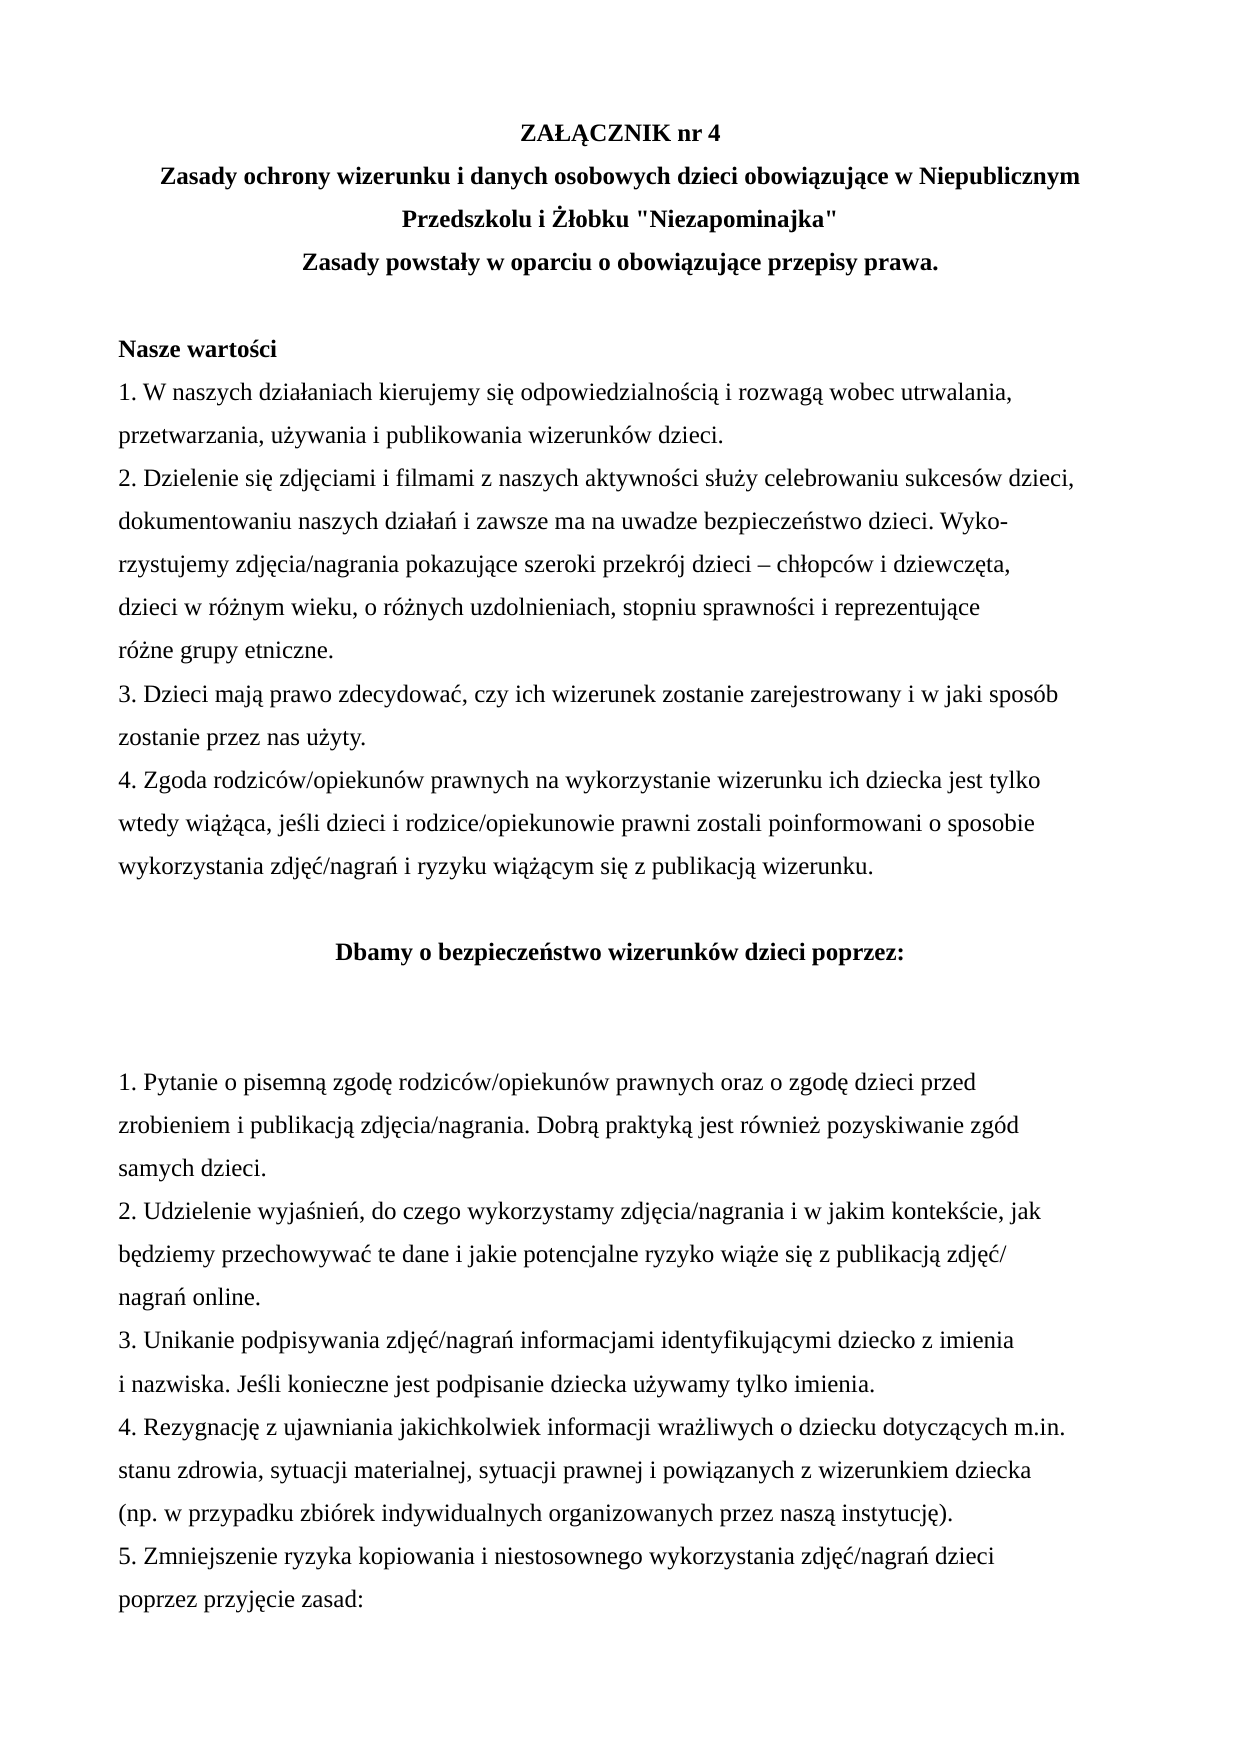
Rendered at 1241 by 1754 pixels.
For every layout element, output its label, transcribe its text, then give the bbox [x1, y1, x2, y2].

text Nasze wartości 1. W naszych działaniach kierujemy się odpowiedzialnością i rozwagą wobec utrwalania, przetwarzania, używania i publikowania wizerunków dzieci. 2. Dzielenie się zdjęciami i filmami z naszych aktywności służy celebrowaniu sukcesów dzieci, dokumentowaniu naszych działań i zawsze ma na uwadze bezpieczeństwo dzieci. Wyko- rzystujemy zdjęcia/nagrania pokazujące szeroki przekrój dzieci – chłopców i dziewczęta, dzieci w różnym wieku, o różnych uzdolnieniach, stopniu sprawności i reprezentujące różne grupy etniczne. 3. Dzieci mają prawo zdecydować, czy ich wizerunek zostanie zarejestrowany i w jaki sposób zostanie przez nas użyty. 4. Zgoda rodziców/opiekunów prawnych na wykorzystanie wizerunku ich dziecka jest tylko wtedy wiążąca, jeśli dzieci i rodzice/opiekunowie prawni zostali poinformowani o sposobie wykorzystania zdjęć/nagrań i ryzyku wiążącym się z publikacją wizerunku. [118, 291, 1122, 880]
text Zasady ochrony wizerunku i danych osobowych dzieci obowiązujące w Niepublicznym Przedszkolu i Żłobku "Niezapominajka" [118, 161, 1122, 233]
text Zasady powstały w oparciu o obowiązujące przepisy prawa. [118, 247, 1122, 276]
text ZAŁĄCZNIK nr 4 [118, 118, 1122, 147]
text Dbamy o bezpieczeństwo wizerunków dzieci poprzez: [118, 894, 1122, 966]
text 1. Pytanie o pisemną zgodę rodziców/opiekunów prawnych oraz o zgodę dzieci przed zrobieniem i publikacją zdjęcia/nagrania. Dobrą praktyką jest również pozyskiwanie zgód samych dzieci. 2. Udzielenie wyjaśnień, do czego wykorzystamy zdjęcia/nagrania i w jakim kontekście, jak będziemy przechowywać te dane i jakie potencjalne ryzyko wiąże się z publikacją zdjęć/ nagrań online. 3. Unikanie podpisywania zdjęć/nagrań informacjami identyfikującymi dziecko z imienia i nazwiska. Jeśli konieczne jest podpisanie dziecka używamy tylko imienia. 4. Rezygnację z ujawniania jakichkolwiek informacji wrażliwych o dziecku dotyczących m.in. stanu zdrowia, sytuacji materialnej, sytuacji prawnej i powiązanych z wizerunkiem dziecka (np. w przypadku zbiórek indywidualnych organizowanych przez naszą instytucję). 5. Zmniejszenie ryzyka kopiowania i niestosownego wykorzystania zdjęć/nagrań dzieci poprzez przyjęcie zasad: [118, 1024, 1122, 1613]
